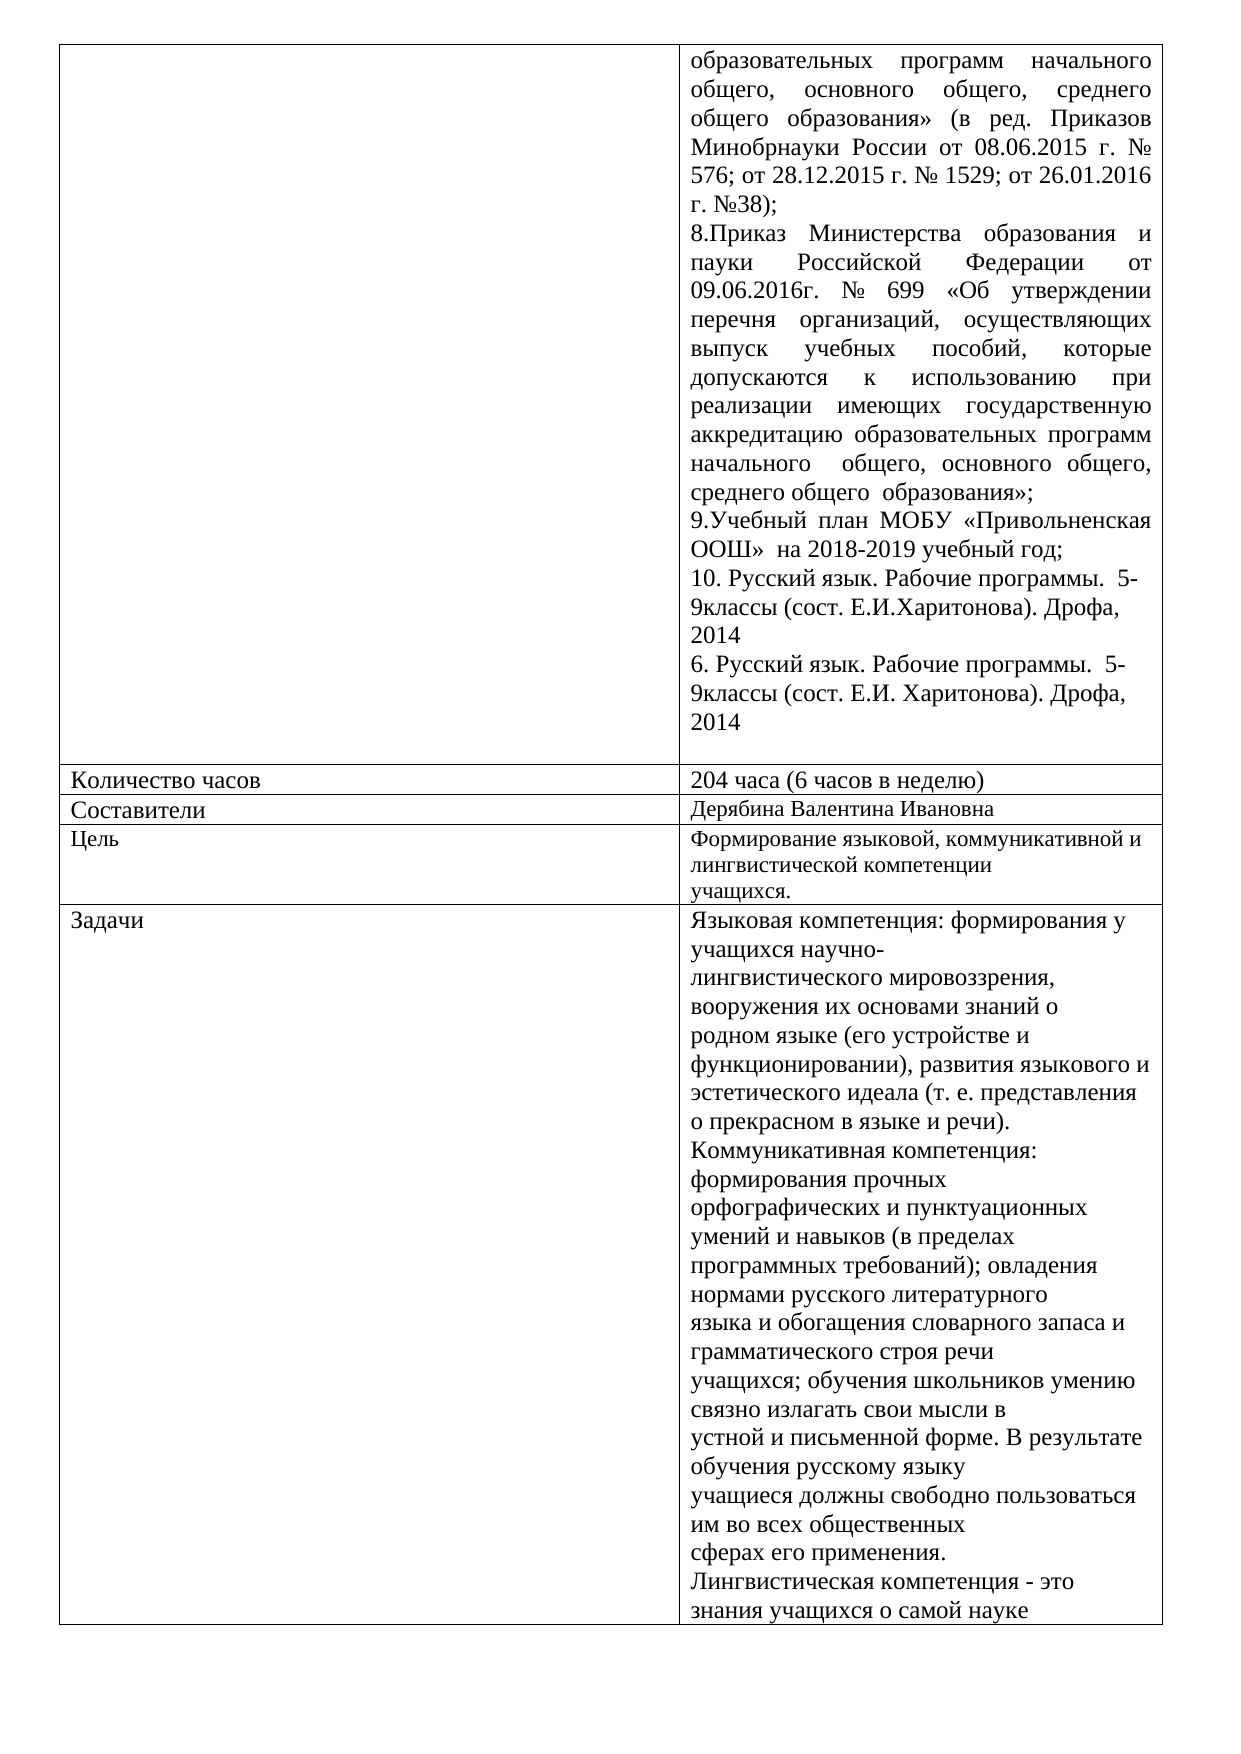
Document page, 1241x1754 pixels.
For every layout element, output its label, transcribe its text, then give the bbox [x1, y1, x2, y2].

table_cell 204 часа (6 часов в неделю) [680, 765, 1162, 794]
table_cell Формирование языковой, коммуникативной и лингвистической компетенции учащихся. [680, 825, 1162, 904]
table_cell Дерябина Валентина Ивановна [680, 795, 1162, 824]
table_cell [60, 45, 679, 764]
table_cell Цель [60, 825, 679, 904]
table_cell Составители [60, 795, 679, 824]
table_cell Задачи [60, 905, 679, 1624]
table_cell образовательных программ начального общего, основного общего, среднего общего образования» (в ред. Приказов Минобрнауки России от 08.06.2015 г. № 576; от 28.12.2015 г. № 1529; от 26.01.2016 г. №38); 8.Приказ Министерства образования и пауки Российской Федерации от 09.06.2016г. № 699 «Об утверждении перечня организаций, осуществляющих выпуск учебных пособий, которые допускаются к использованию при реализации имеющих государственную аккредитацию образовательных программ начального общего, основного общего, среднего общего образования»; 9.Учебный план МОБУ «Привольненская ООШ» на 2018-2019 учебный год; 10. Русский язык. Рабочие программы. 5-9классы (сост. Е.И.Харитонова). Дрофа, 2014 6. Русский язык. Рабочие программы. 5-9классы (сост. Е.И. Харитонова). Дрофа, 2014 [680, 45, 1162, 764]
table_cell Языковая компетенция: формирования у учащихся научно- лингвистического мировоззрения, вооружения их основами знаний о родном языке (его устройстве и функционировании), развития языкового и эстетического идеала (т. е. представления о прекрасном в языке и речи). Коммуникативная компетенция: формирования прочных орфографических и пунктуационных умений и навыков (в пределах программных требований); овладения нормами русского литературного языка и обогащения словарного запаса и грамматического строя речи учащихся; обучения школьников умению связно излагать свои мысли в устной и письменной форме. В результате обучения русскому языку учащиеся должны свободно пользоваться им во всех общественных сферах его применения. Лингвистическая компетенция - это знания учащихся о самой науке [680, 905, 1162, 1624]
table_cell Количество часов [60, 765, 679, 794]
